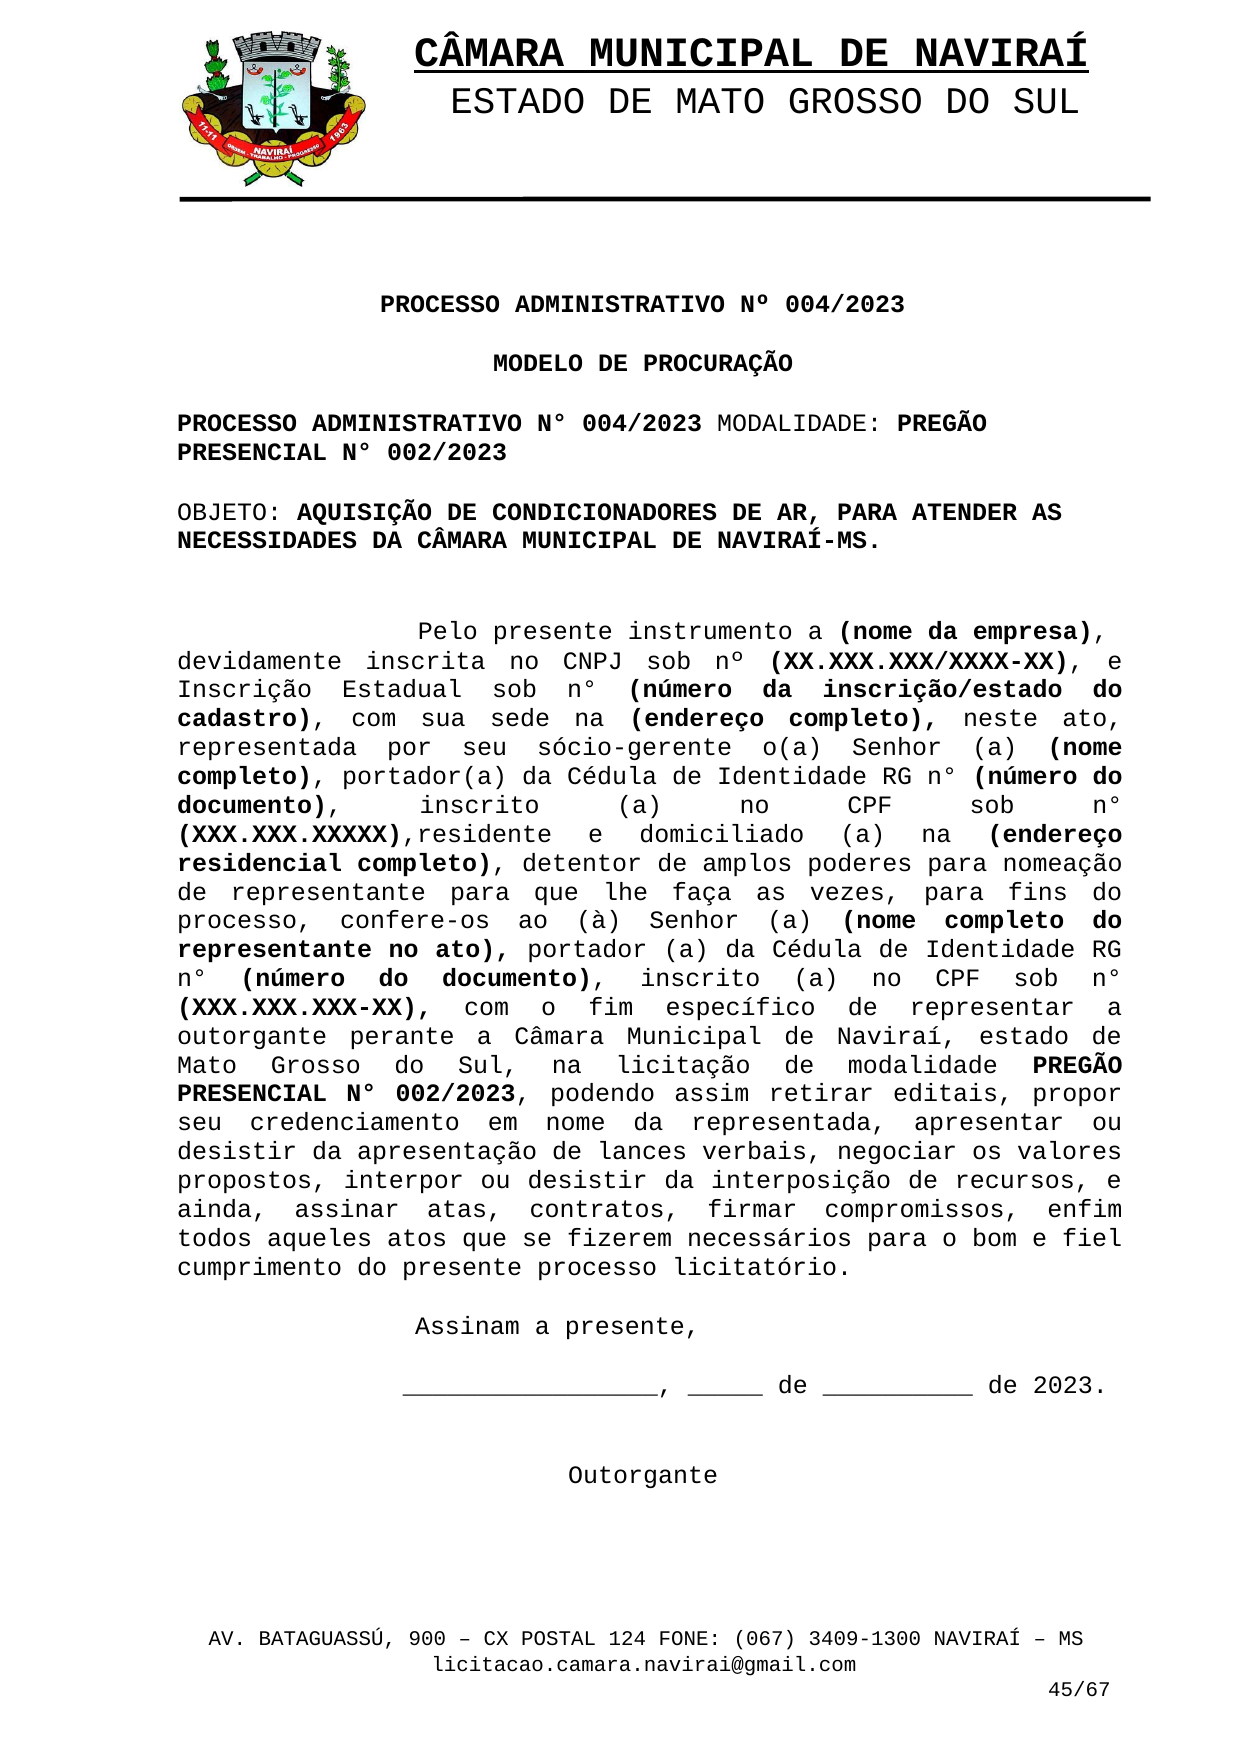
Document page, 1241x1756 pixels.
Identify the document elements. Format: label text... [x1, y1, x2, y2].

text _________________, _____ de __________ de 2023. [177, 1373, 1122, 1401]
text devidamente inscrita no CNPJ sob nº (XX.XXX.XXX/XXXX-XX), e Inscrição Estadual sob n° (número da inscrição/estado do cadastro), com sua sede na (endereço completo), neste ato, representada por seu sócio-gerente o(a) Senhor (a) (nome completo), portador(a) da Cédula de Identidade RG n° (número do documento), inscrito (a) no CPF sob n° (XXX.XXX.XXXXX),residente e domiciliado (a) na (endereço residencial completo), detentor de amplos poderes para nomeação de representante para que lhe faça as vezes, para fins do processo, confere-os ao (à) Senhor (a) (nome completo do representante no ato), portador (a) da Cédula de Identidade RG n° (número do documento), inscrito (a) no CPF sob n° (XXX.XXX.XXX-XX), com o fim específico de representar a outorgante perante a Câmara Municipal de Naviraí, estado de Mato Grosso do Sul, na licitação de modalidade PREGÃO PRESENCIAL N° 002/2023, podendo assim retirar editais, propor seu credenciamento em nome da representada, apresentar ou desistir da apresentação de lances verbais, negociar os valores propostos, interpor ou desistir da interposição de recursos, e ainda, assinar atas, contratos, firmar compromissos, enfim todos aqueles atos que se fizerem necessários para o bom e fiel cumprimento do presente processo licitatório. [177, 648, 1122, 1282]
subtitle PROCESSO ADMINISTRATIVO N° 004/2023 MODALIDADE: PREGÃO PRESENCIAL N° 002/2023 [177, 410, 1138, 467]
text OBJETO: AQUISIÇÃO DE CONDICIONADORES DE AR, PARA ATENDER AS NECESSIDADES DA CÂMARA MUNICIPAL DE NAVIRAÍ-MS. [177, 499, 1138, 556]
text Pelo presente instrumento a (nome da empresa), [177, 618, 1122, 647]
text Outorgante [192, 1463, 1108, 1491]
text MODELO DE PROCURAÇÃO [192, 350, 1108, 378]
text Assinam a presente, [415, 1313, 1122, 1342]
